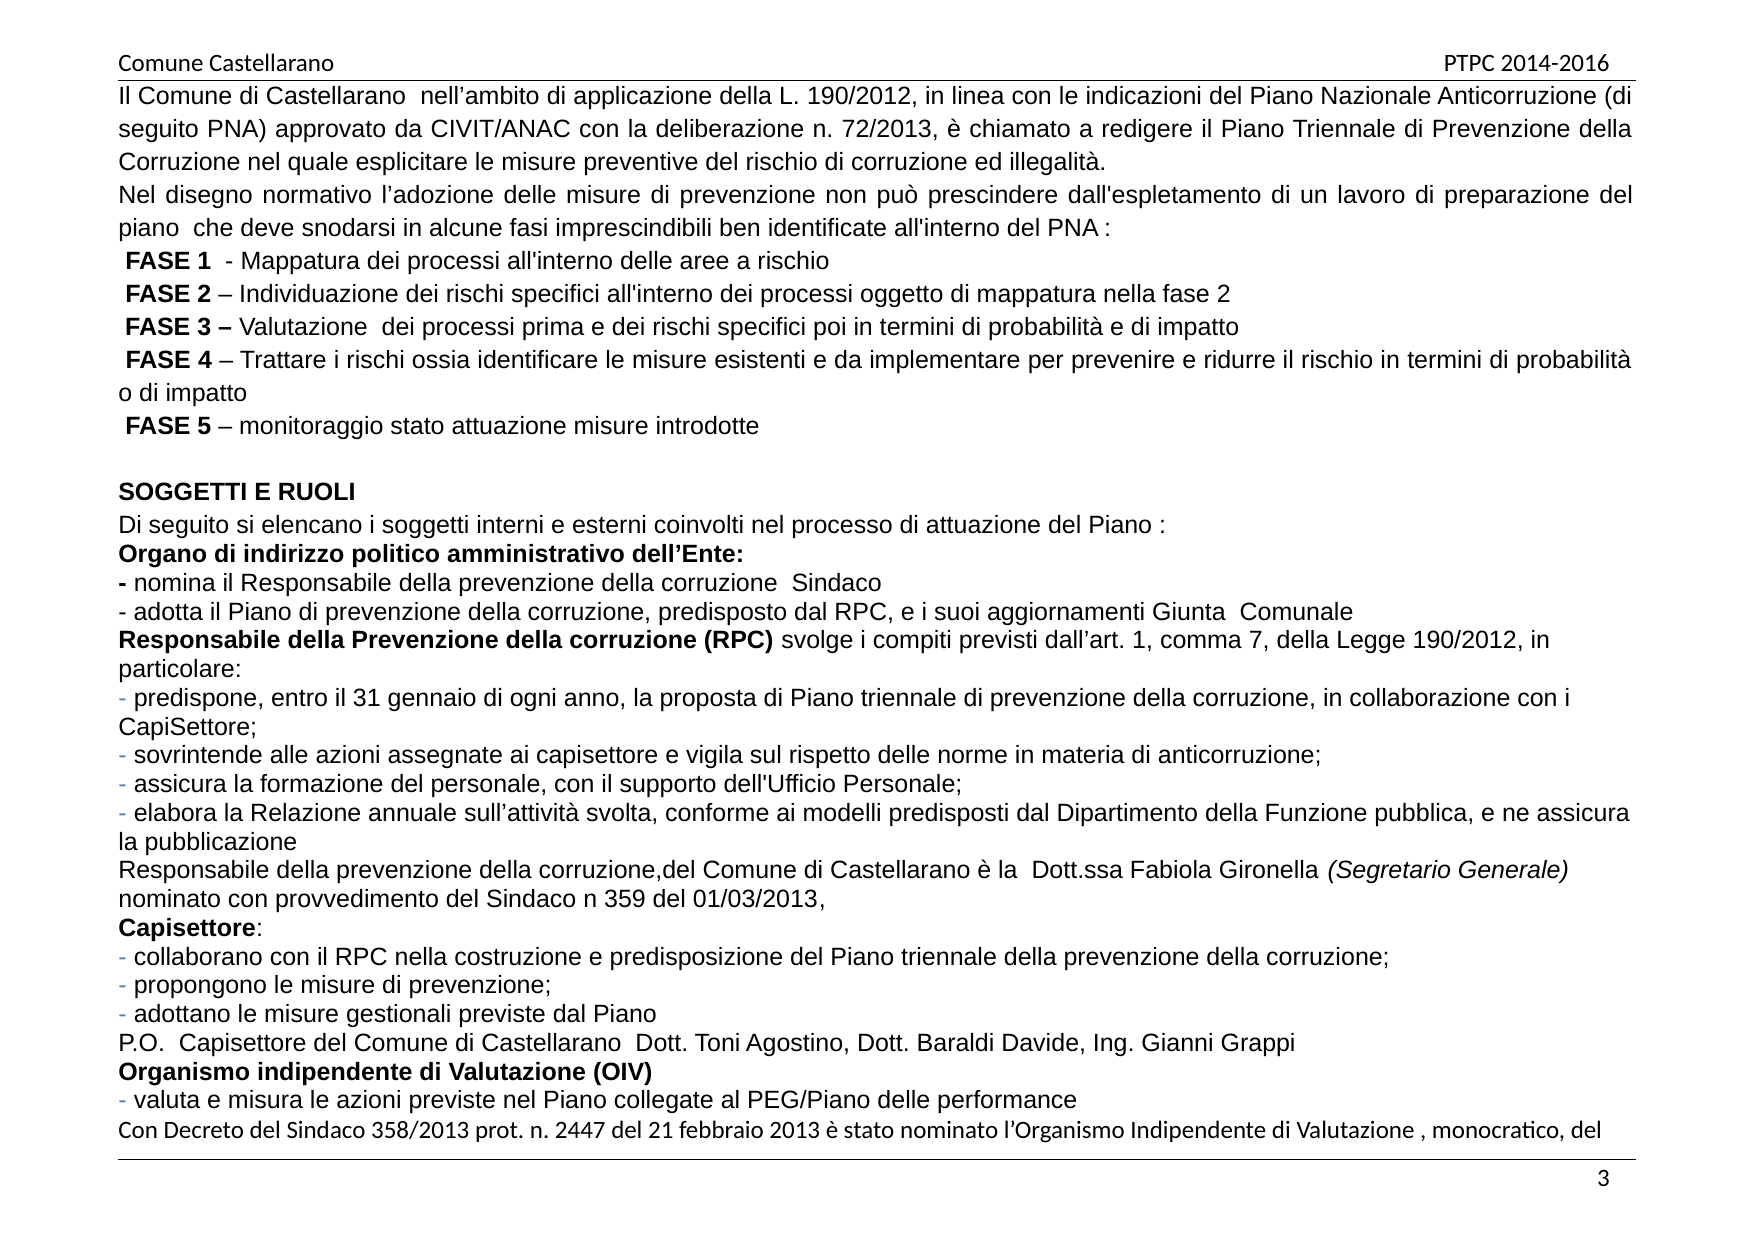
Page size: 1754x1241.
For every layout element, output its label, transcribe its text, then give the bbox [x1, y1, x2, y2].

text Di seguito si elencano i soggetti interni e esterni coinvolti nel processo di attuazione del Piano : [118, 510, 1636, 539]
subtitle SOGGETTI E RUOLI [118, 477, 1636, 506]
text P.O. Capisettore del Comune di Castellarano Dott. Toni Agostino, Dott. Baraldi Davide, Ing. Gianni Grappi [118, 1028, 1636, 1056]
text - valuta e misura le azioni previste nel Piano collegate al PEG/Piano delle performance [118, 1085, 1636, 1114]
text - elabora la Relazione annuale sull’attività svolta, conforme ai modelli predisposti dal Dipartimento della Funzione pubblica, e ne assicura la pubblicazione [118, 798, 1636, 855]
text - adotta il Piano di prevenzione della corruzione, predisposto dal RPC, e i suoi aggiornamenti Giunta Comunale [118, 596, 1636, 625]
text Responsabile della Prevenzione della corruzione (RPC) svolge i compiti previsti dall’art. 1, comma 7, della Legge 190/2012, in particolare: [118, 625, 1636, 683]
text - assicura la formazione del personale, con il supporto dell'Ufficio Personale; [118, 769, 1636, 798]
text Nel disegno normativo l’adozione delle misure di prevenzione non può prescindere dall'espletamento di un lavoro di preparazione del piano che deve snodarsi in alcune fasi imprescindibili ben identificate all'interno del PNA : [118, 180, 1636, 242]
text - adottano le misure gestionali previste dal Piano [118, 999, 1636, 1028]
text Organo di indirizzo politico amministrativo dell’Ente: [118, 539, 1636, 568]
text - propongono le misure di prevenzione; [118, 970, 1636, 999]
text FASE 2 – Individuazione dei rischi specifici all'interno dei processi oggetto di mappatura nella fase 2 [118, 279, 1636, 308]
text - collaborano con il RPC nella costruzione e predisposizione del Piano triennale della prevenzione della corruzione; [118, 941, 1636, 970]
text FASE 4 – Trattare i rischi ossia identificare le misure esistenti e da implementare per prevenire e ridurre il rischio in termini di probabilità o di impatto [118, 345, 1636, 407]
text - predispone, entro il 31 gennaio di ogni anno, la proposta di Piano triennale di prevenzione della corruzione, in collaborazione con i CapiSettore; [118, 683, 1636, 740]
text Capisettore: [118, 913, 1636, 941]
text FASE 3 – Valutazione dei processi prima e dei rischi specifici poi in termini di probabilità e di impatto [118, 312, 1636, 341]
text Il Comune di Castellarano nell’ambito di applicazione della L. 190/2012, in linea con le indicazioni del Piano Nazionale Anticorruzione (di seguito PNA) approvato da CIVIT/ANAC con la deliberazione n. 72/2013, è chiamato a redigere il Piano Triennale di Prevenzione della Corruzione nel quale esplicitare le misure preventive del rischio di corruzione ed illegalità. [118, 81, 1636, 176]
text FASE 1 - Mappatura dei processi all'interno delle aree a rischio [118, 246, 1636, 275]
text - nomina il Responsabile della prevenzione della corruzione Sindaco [118, 568, 1636, 596]
text Responsabile della prevenzione della corruzione,del Comune di Castellarano è la Dott.ssa Fabiola Gironella (Segretario Generale) nominato con provvedimento del Sindaco n 359 del 01/03/2013, [118, 855, 1636, 913]
text - sovrintende alle azioni assegnate ai capisettore e vigila sul rispetto delle norme in materia di anticorruzione; [118, 740, 1636, 769]
text FASE 5 – monitoraggio stato attuazione misure introdotte [118, 411, 1636, 440]
text Organismo indipendente di Valutazione (OIV) [118, 1056, 1636, 1085]
text Con Decreto del Sindaco 358/2013 prot. n. 2447 del 21 febbraio 2013 è stato nominato l’Organismo Indipendente di Valutazione , monocratico, del [118, 1114, 1636, 1144]
